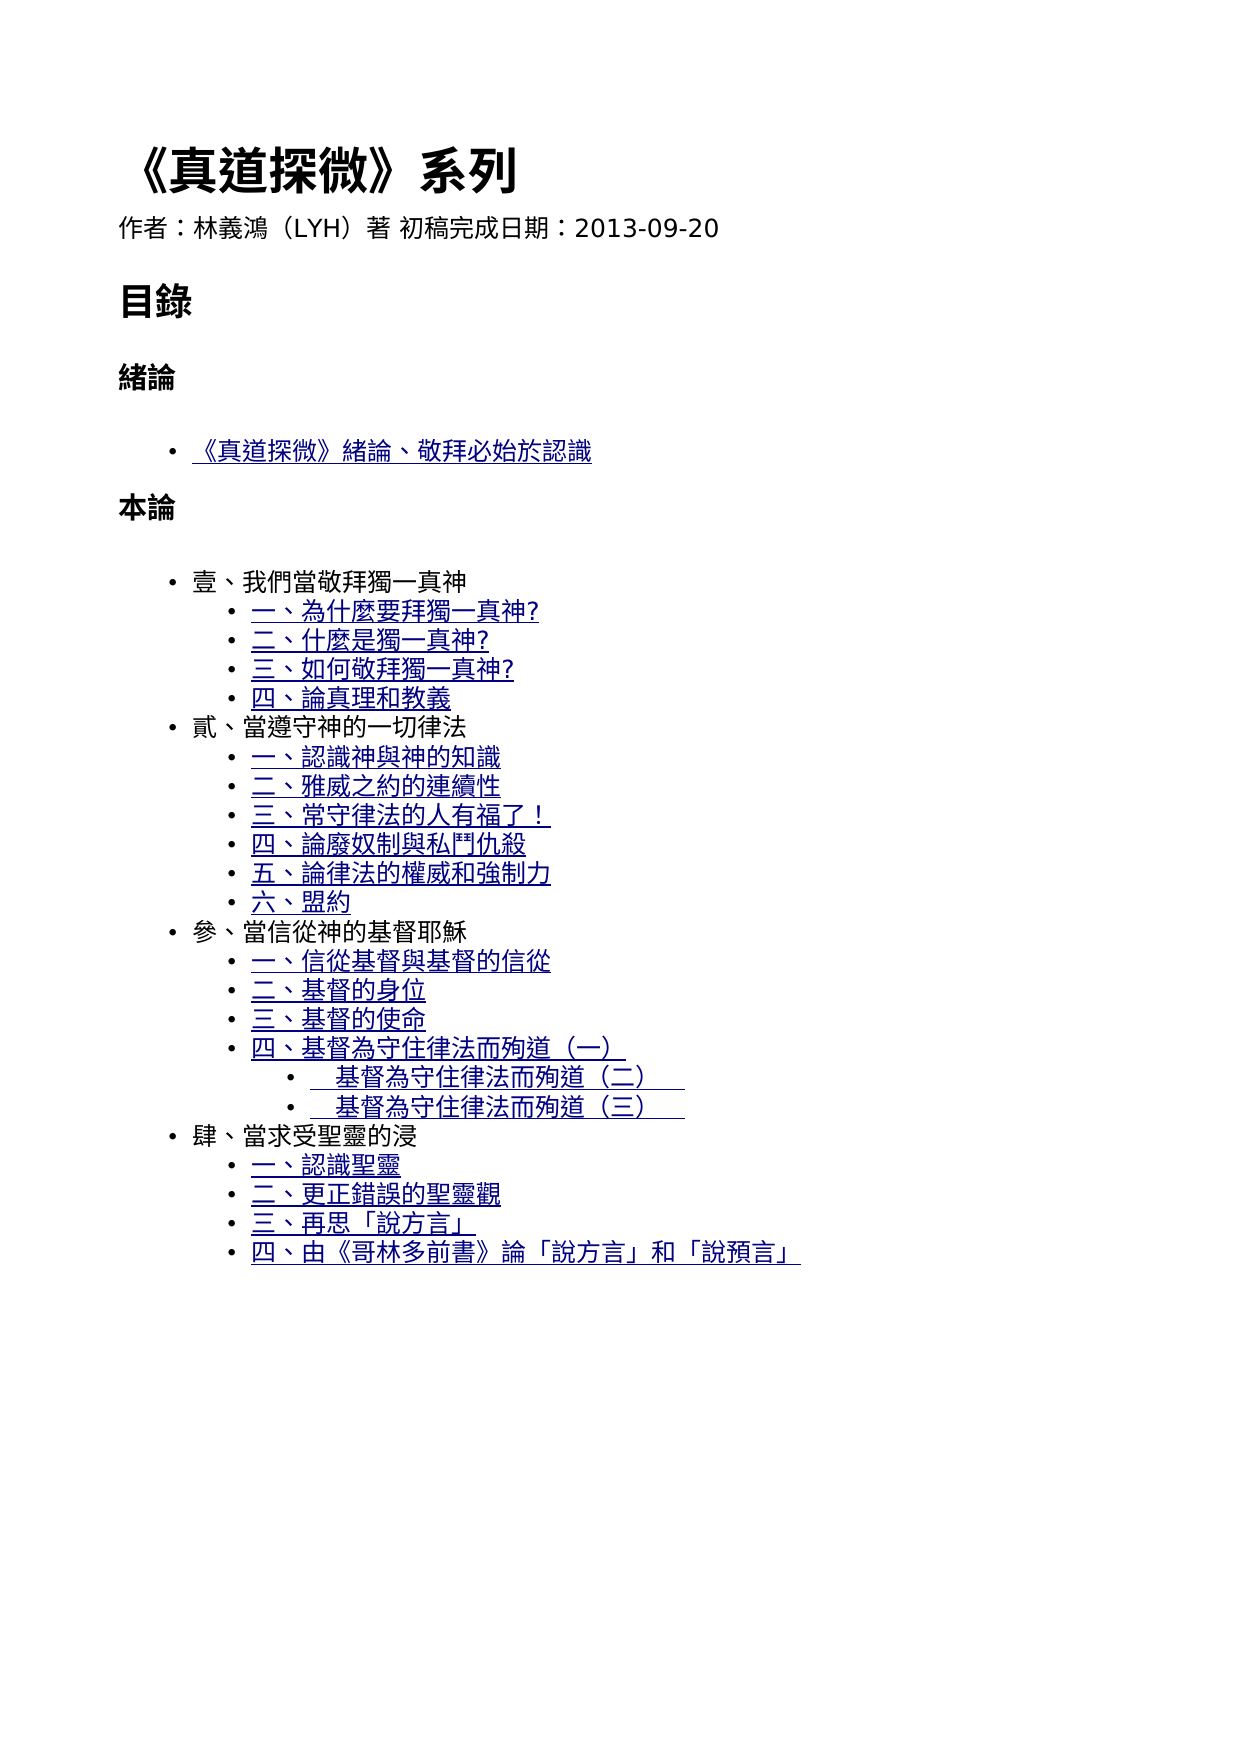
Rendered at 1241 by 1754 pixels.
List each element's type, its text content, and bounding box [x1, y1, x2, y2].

list 六、盟約 [236, 888, 1122, 918]
subtitle 本論 [118, 492, 1122, 526]
list 肆、當求受聖靈的浸 [177, 1122, 1122, 1151]
subtitle 目錄 [118, 281, 1122, 324]
list 壹、我們當敬拜獨一真神 [177, 568, 1122, 597]
subtitle 《真道探微》系列 [118, 143, 1122, 201]
list 二、什麼是獨一真神? [236, 626, 1122, 655]
list 一、認識神與神的知識 [236, 743, 1122, 772]
list 參、當信從神的基督耶穌 [177, 918, 1122, 947]
list 二、雅威之約的連續性 [236, 772, 1122, 801]
list 基督為守住律法而殉道（二） [295, 1063, 1122, 1093]
list 五、論律法的權威和強制力 [236, 859, 1122, 888]
list 一、信從基督與基督的信從 [236, 947, 1122, 976]
list 三、基督的使命 [236, 1005, 1122, 1034]
list 一、為什麼要拜獨一真神? [236, 597, 1122, 626]
list 貳、當遵守神的一切律法 [177, 713, 1122, 743]
list 一、認識聖靈 [236, 1151, 1122, 1180]
list 四、由《哥林多前書》論「說方言」和「說預言」 [236, 1238, 1122, 1268]
list 二、更正錯誤的聖靈觀 [236, 1180, 1122, 1209]
list 四、論真理和教義 [236, 684, 1122, 713]
list 二、基督的身位 [236, 976, 1122, 1005]
text 作者：林義鴻（LYH）著 初稿完成日期：2013-09-20 [118, 214, 1122, 243]
list 三、再思「說方言」 [236, 1209, 1122, 1238]
subtitle 緒論 [118, 362, 1122, 396]
list 《真道探微》緒論、敬拜必始於認識 [177, 438, 1122, 467]
list 三、如何敬拜獨一真神? [236, 655, 1122, 684]
list 三、常守律法的人有福了！ [236, 801, 1122, 830]
list 基督為守住律法而殉道（三） [295, 1093, 1122, 1122]
list 四、論廢奴制與私鬥仇殺 [236, 830, 1122, 859]
list 四、基督為守住律法而殉道（一） [236, 1034, 1122, 1063]
